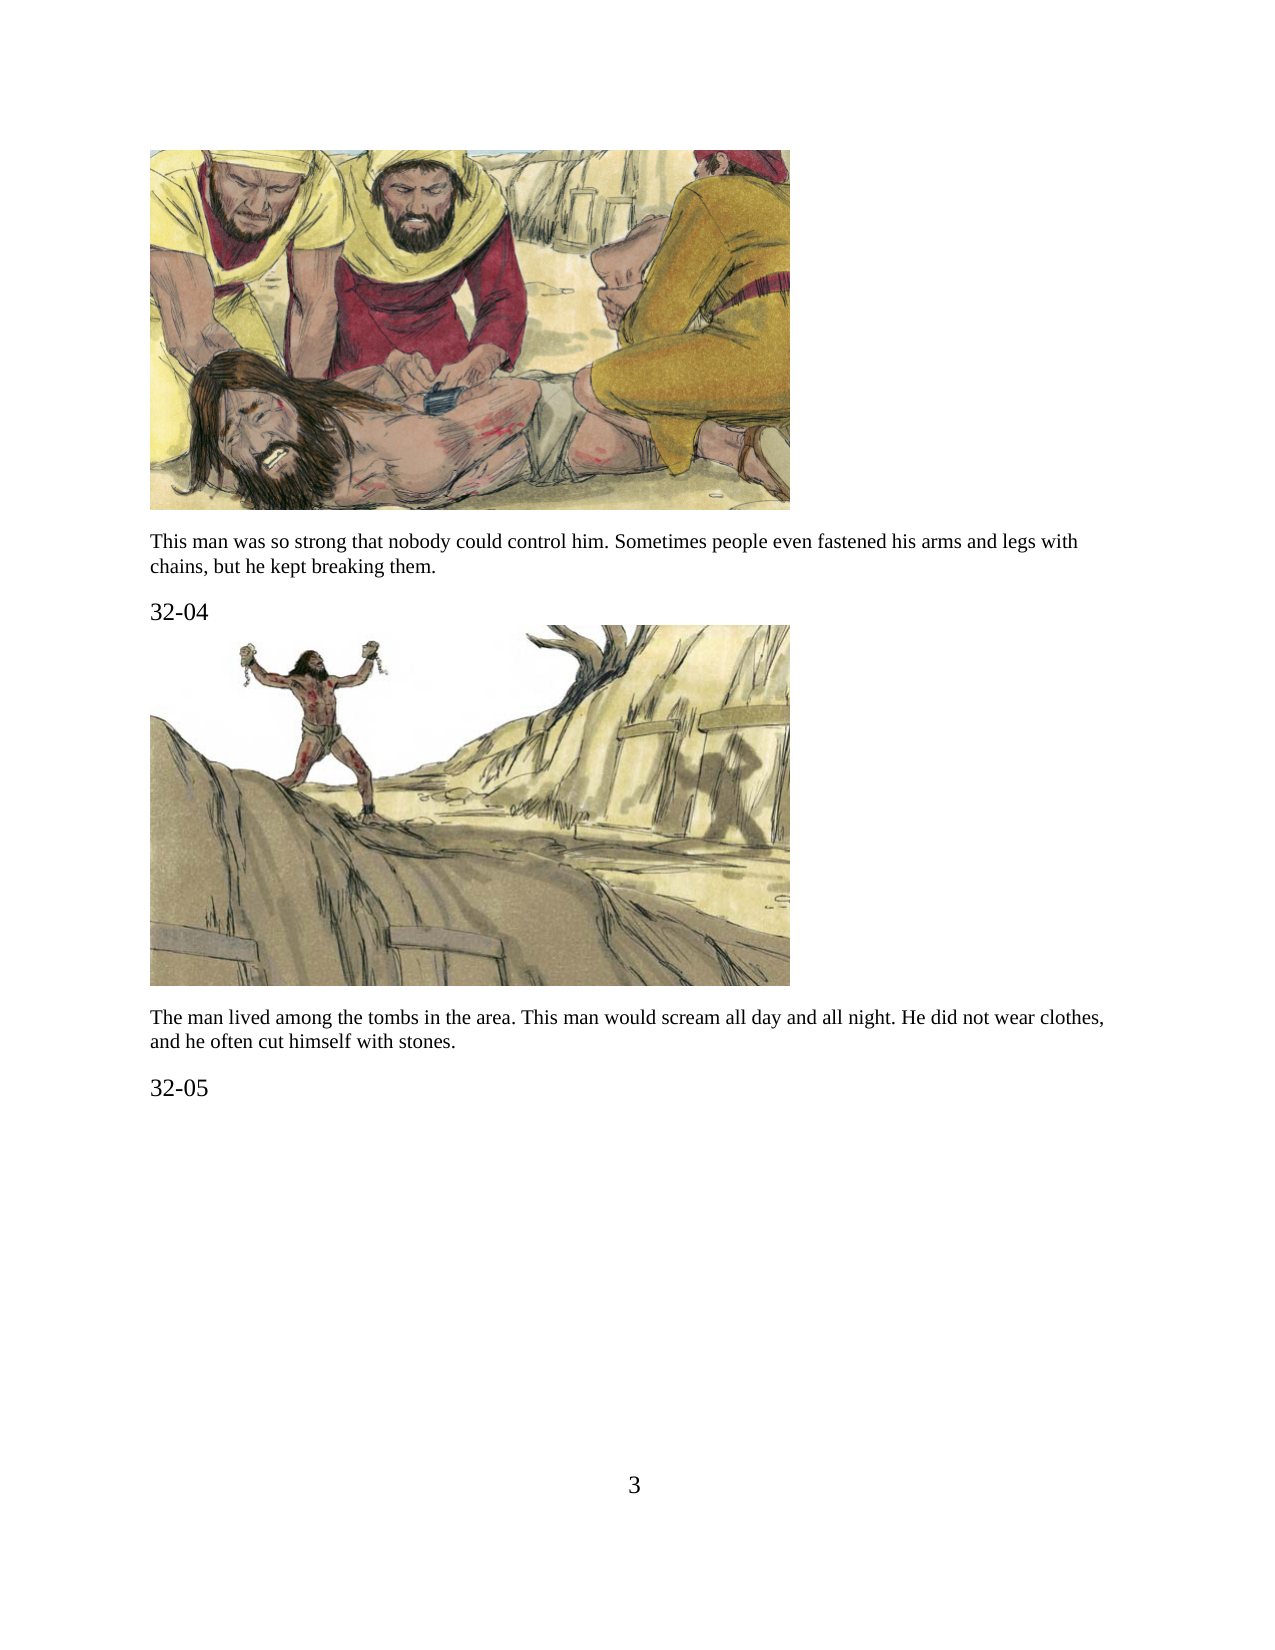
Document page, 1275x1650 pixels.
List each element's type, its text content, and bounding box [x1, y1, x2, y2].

picture [150, 625, 790, 986]
subtitle 32-05 [150, 1073, 1125, 1102]
text The man lived among the tombs in the area. This man would scream all day and all night. He did not wear clothes, and he often cut himself with stones. [150, 1005, 1125, 1053]
picture [150, 150, 790, 510]
subtitle 32-04 [150, 597, 1125, 626]
text This man was so strong that nobody could control him. Sometimes people even fastened his arms and legs with chains, but he kept breaking them. [150, 529, 1125, 578]
